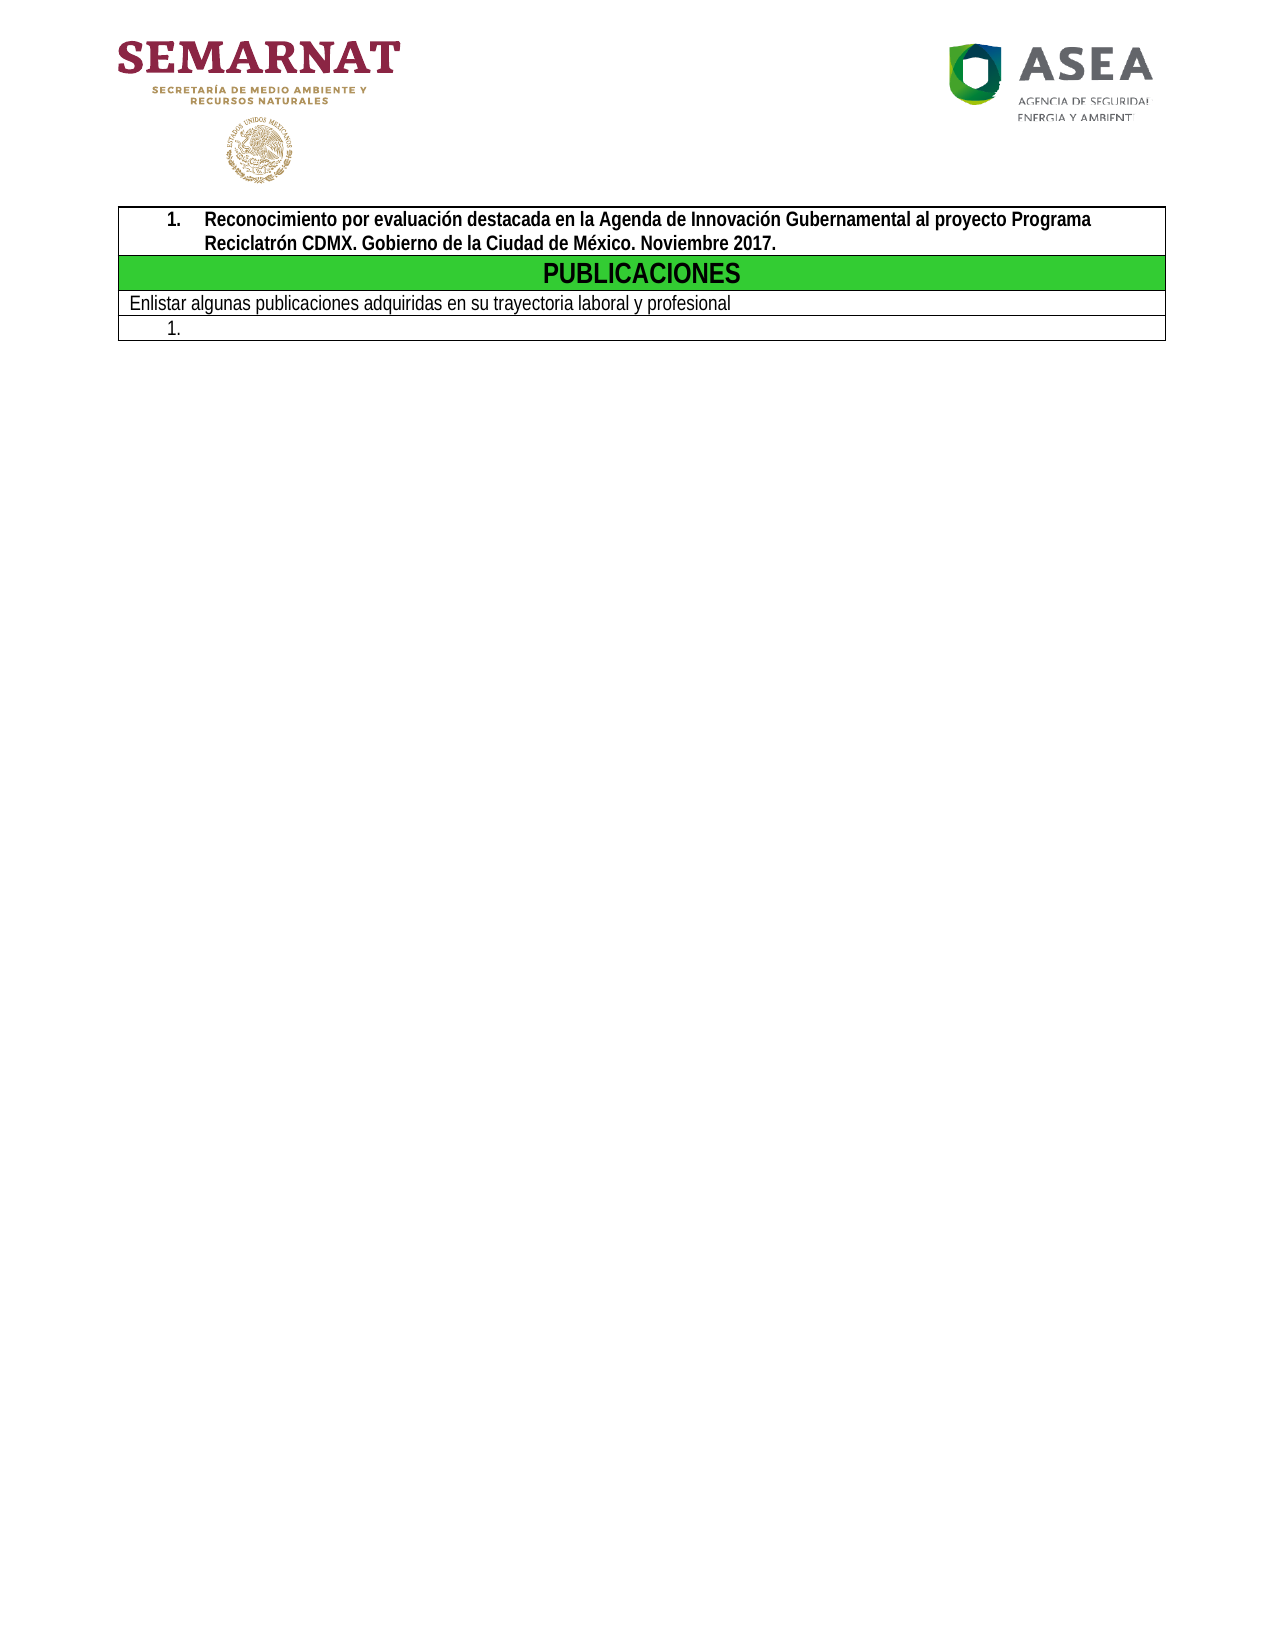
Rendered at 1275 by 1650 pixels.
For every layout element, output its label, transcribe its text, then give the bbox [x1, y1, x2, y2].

table_cell [119, 316, 1165, 340]
table_cell Enlistar algunas publicaciones adquiridas en su trayectoria laboral y profesional [119, 291, 1165, 315]
table_cell Reconocimiento por evaluación destacada en la Agenda de Innovación Gubernamental al proyecto Programa Reciclatrón CDMX. Gobierno de la Ciudad de México. Noviembre 2017. [119, 208, 1165, 255]
table_cell PUBLICACIONES [119, 256, 1165, 290]
